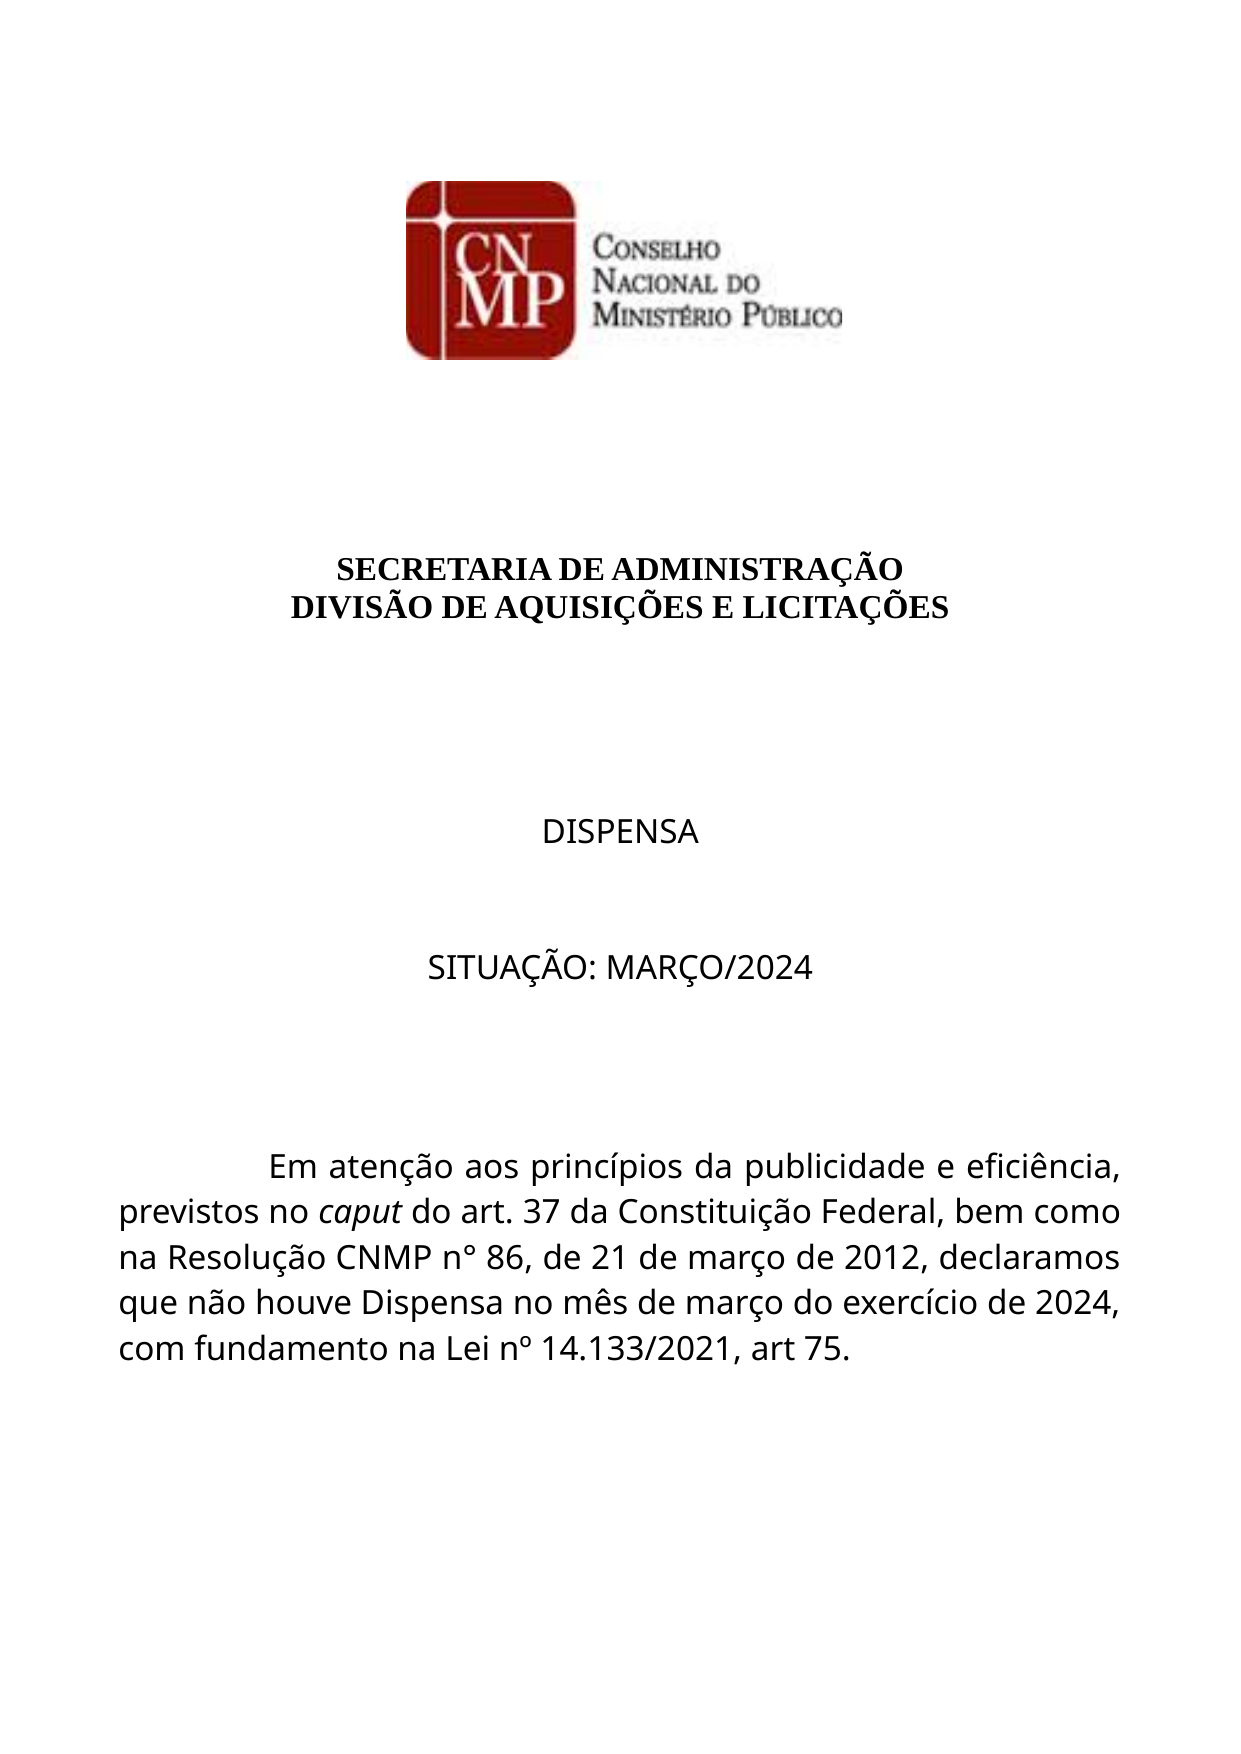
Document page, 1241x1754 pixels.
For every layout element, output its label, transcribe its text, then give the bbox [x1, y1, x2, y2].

text DIVISÃO DE AQUISIÇÕES E LICITAÇÕES [118, 588, 1122, 626]
text SECRETARIA DE ADMINISTRAÇÃO [118, 549, 1122, 588]
text SITUAÇÃO: MARÇO/2024 [118, 944, 1122, 989]
text Em atenção aos princípios da publicidade e eficiência, previstos no caput do art. 37 da Constituição Federal, bem como na Resolução CNMP n° 86, de 21 de março de 2012, declaramos que não houve Dispensa no mês de março do exercício de 2024, com fundamento na Lei nº 14.133/2021, art 75. [118, 1143, 1122, 1370]
text DISPENSA [118, 808, 1122, 853]
